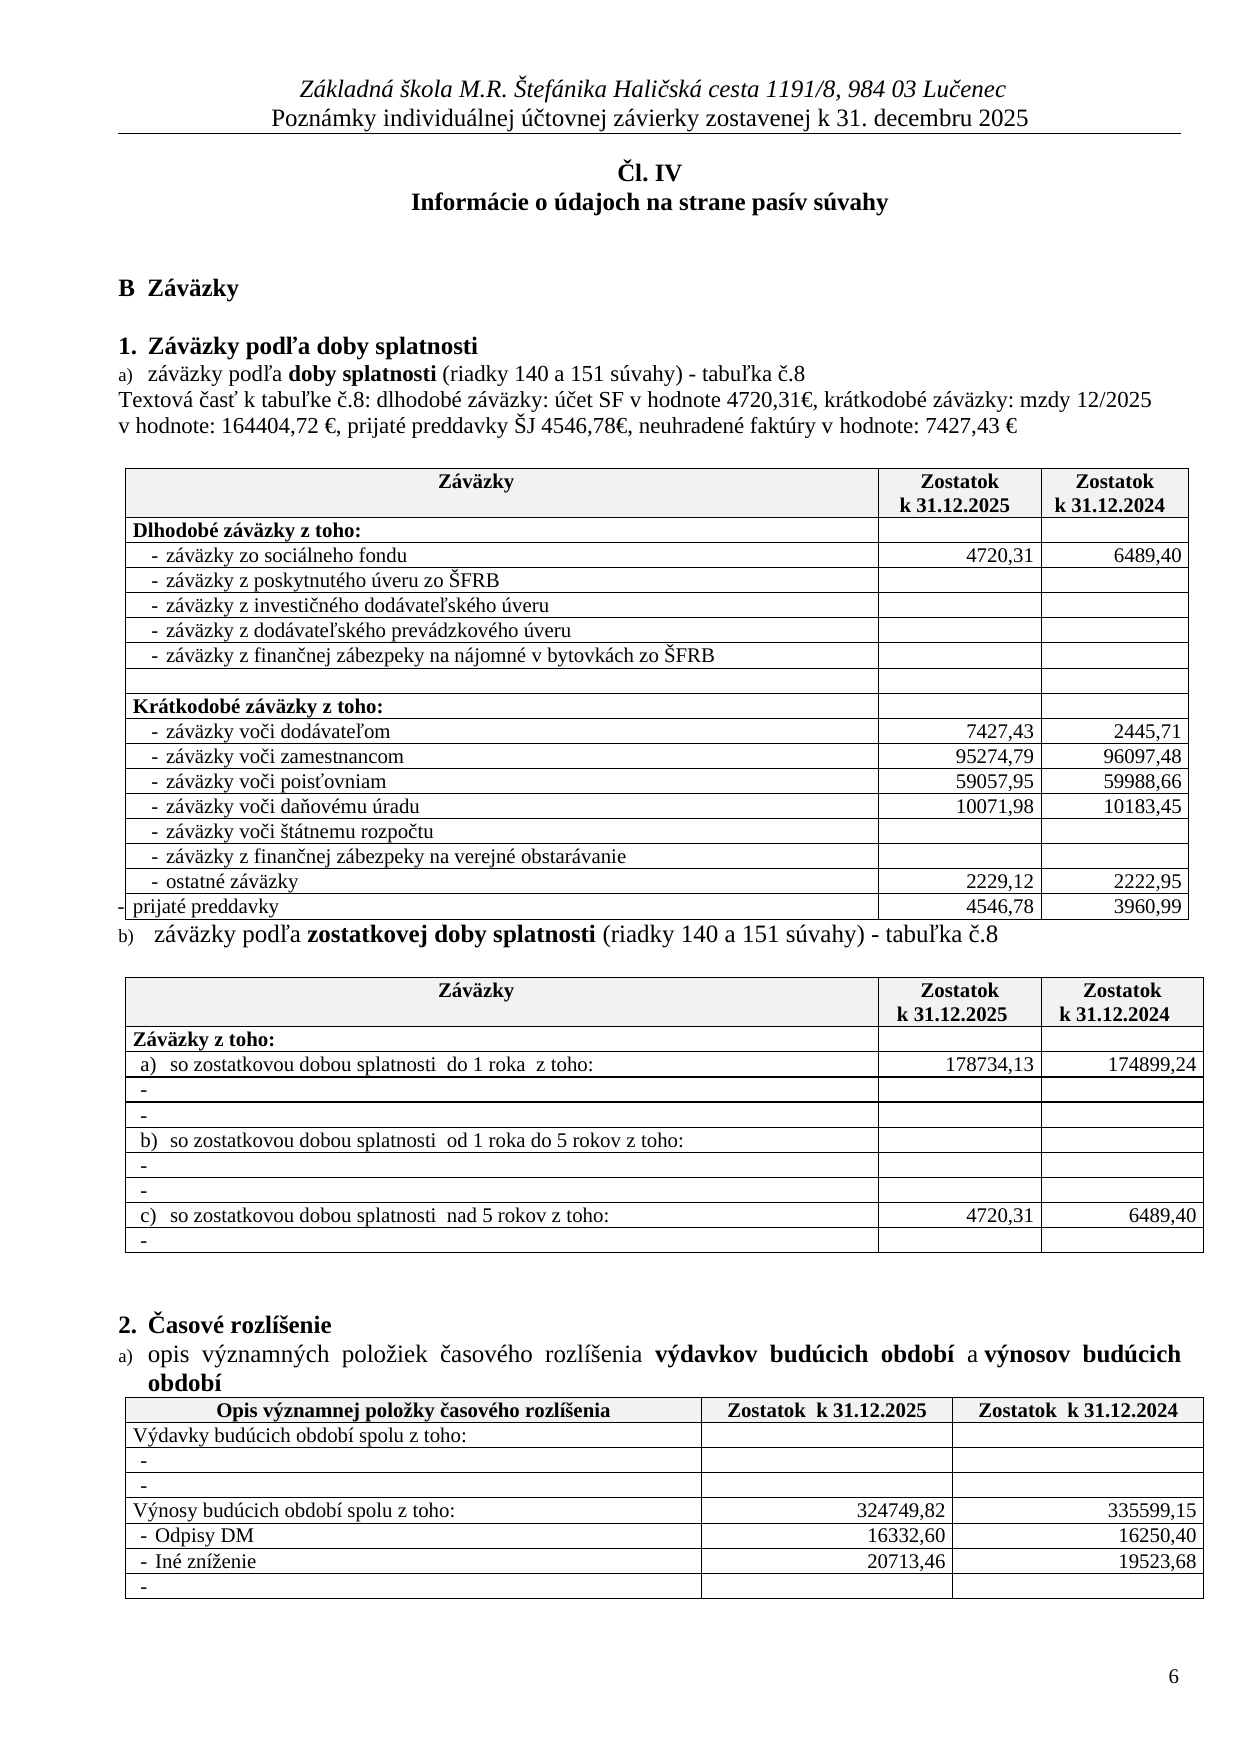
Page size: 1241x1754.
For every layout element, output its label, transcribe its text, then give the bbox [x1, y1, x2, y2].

table_cell 16332,60 [702, 1524, 952, 1547]
table_cell záväzky z investičného dodávateľského úveru [126, 593, 878, 617]
table_header Zostatok k 31.12.2024 [1042, 469, 1188, 517]
table_cell Odpisy DM [126, 1524, 701, 1547]
table_cell [953, 1574, 1203, 1598]
table_cell so zostatkovou dobou splatnosti od 1 roka do 5 rokov z toho: [126, 1128, 878, 1152]
table_cell záväzky voči daňovému úradu [126, 794, 878, 818]
table_cell záväzky zo sociálneho fondu [126, 543, 878, 567]
table_cell záväzky z poskytnutého úveru zo ŠFRB [126, 568, 878, 592]
list Záväzky podľa doby splatnosti [118, 331, 1181, 360]
table_cell 95274,79 [879, 744, 1041, 768]
table_cell 20713,46 [702, 1549, 952, 1573]
table_cell 324749,82 [702, 1498, 952, 1522]
table_cell 178734,13 [879, 1052, 1041, 1076]
table_cell [879, 1078, 1041, 1101]
table_cell 3960,99 [1042, 894, 1188, 918]
table_cell [879, 1178, 1041, 1202]
table_cell záväzky voči poisťovniam [126, 769, 878, 793]
list záväzky podľa doby splatnosti (riadky 140 a 151 súvahy) - tabuľka č.8 [118, 360, 1181, 386]
table_cell [702, 1448, 952, 1472]
table_cell záväzky voči dodávateľom [126, 719, 878, 743]
table_cell Dlhodobé záväzky z toho: [126, 518, 878, 542]
table_cell [702, 1574, 952, 1598]
table_cell 2445,71 [1042, 719, 1188, 743]
table_cell [126, 1574, 701, 1598]
table_cell [1042, 518, 1188, 542]
table_cell [879, 618, 1041, 642]
table_cell [879, 694, 1041, 718]
table_cell [879, 1228, 1041, 1252]
text Informácie o údajoch na strane pasív súvahy [118, 187, 1181, 216]
table_cell [702, 1423, 952, 1447]
table_cell [1042, 1128, 1203, 1152]
table_cell 2222,95 [1042, 869, 1188, 893]
table_cell 2229,12 [879, 869, 1041, 893]
table_cell [1042, 1178, 1203, 1202]
table_cell 10183,45 [1042, 794, 1188, 818]
table_header Zostatok k 31.12.2025 [879, 978, 1041, 1026]
table_cell Záväzky z toho: [126, 1027, 878, 1051]
table_cell so zostatkovou dobou splatnosti do 1 roka z toho: [126, 1052, 878, 1076]
table_cell záväzky z finančnej zábezpeky na nájomné v bytovkách zo ŠFRB [126, 643, 878, 667]
table_cell 4546,78 [879, 894, 1041, 918]
table_cell [879, 1027, 1041, 1051]
text B Záväzky [118, 273, 1181, 302]
list záväzky podľa zostatkovej doby splatnosti (riadky 140 a 151 súvahy) - tabuľka č.8 [118, 919, 1181, 948]
table_cell [1042, 1027, 1203, 1051]
table_cell so zostatkovou dobou splatnosti nad 5 rokov z toho: [126, 1203, 878, 1227]
table_cell [126, 1178, 878, 1202]
table_cell [879, 844, 1041, 868]
table_cell záväzky voči štátnemu rozpočtu [126, 819, 878, 843]
table_cell [879, 1103, 1041, 1127]
table_cell [879, 593, 1041, 617]
table_cell 4720,31 [879, 543, 1041, 567]
table_cell Výdavky budúcich období spolu z toho: [126, 1423, 701, 1447]
table_header Opis významnej položky časového rozlíšenia [126, 1398, 701, 1422]
table_cell [879, 568, 1041, 592]
table_header Zostatok k 31.12.2025 [879, 469, 1041, 517]
table_cell 4720,31 [879, 1203, 1041, 1227]
table_cell [879, 669, 1041, 692]
list opis významných položiek časového rozlíšenia výdavkov budúcich období a výnosov budúcich období [118, 1339, 1181, 1397]
table_cell 7427,43 [879, 719, 1041, 743]
table_cell [126, 1078, 878, 1101]
table_cell [1042, 1103, 1203, 1127]
table_cell [879, 1153, 1041, 1177]
table_cell [879, 1128, 1041, 1152]
table_cell 19523,68 [953, 1549, 1203, 1573]
table_cell [953, 1448, 1203, 1472]
table_cell záväzky voči zamestnancom [126, 744, 878, 768]
table_cell [879, 819, 1041, 843]
table_cell 59057,95 [879, 769, 1041, 793]
table_cell [1042, 1078, 1203, 1101]
text Čl. IV [118, 158, 1181, 187]
table_header Zostatok k 31.12.2024 [1042, 978, 1203, 1026]
table_cell [879, 518, 1041, 542]
table_cell [126, 1228, 878, 1252]
table_cell [1042, 643, 1188, 667]
table_cell [953, 1423, 1203, 1447]
table_header Záväzky [126, 469, 878, 517]
table_cell [879, 643, 1041, 667]
table_cell [702, 1473, 952, 1497]
table_cell 59988,66 [1042, 769, 1188, 793]
table_cell [1042, 844, 1188, 868]
table_cell [1042, 568, 1188, 592]
table_cell [1042, 669, 1188, 692]
table_cell 174899,24 [1042, 1052, 1203, 1076]
text Textová časť k tabuľke č.8: dlhodobé záväzky: účet SF v hodnote 4720,31€, krátkodobé záväzky: mzdy 12/2025 v hodnote: 164404,72 €, prijaté preddavky ŠJ 4546,78€, neuhradené faktúry v hodnote: 7427,43 € [118, 386, 1181, 439]
table_cell [126, 1103, 878, 1127]
table_cell ostatné záväzky [126, 869, 878, 893]
list Časové rozlíšenie [118, 1311, 1181, 1339]
table_cell Krátkodobé záväzky z toho: [126, 694, 878, 718]
table_cell záväzky z dodávateľského prevádzkového úveru [126, 618, 878, 642]
table_cell [1042, 694, 1188, 718]
table_header Záväzky [126, 978, 878, 1026]
table_cell [1042, 618, 1188, 642]
table_cell záväzky z finančnej zábezpeky na verejné obstarávanie [126, 844, 878, 868]
table_cell 6489,40 [1042, 543, 1188, 567]
table_cell 16250,40 [953, 1524, 1203, 1547]
table_cell [1042, 819, 1188, 843]
table_cell [126, 1473, 701, 1497]
table_cell Iné zníženie [126, 1549, 701, 1573]
table_cell [953, 1473, 1203, 1497]
table_cell Výnosy budúcich období spolu z toho: [126, 1498, 701, 1522]
table_cell [1042, 593, 1188, 617]
table_header Zostatok k 31.12.2024 [953, 1398, 1203, 1422]
table_cell 335599,15 [953, 1498, 1203, 1522]
table_cell prijaté preddavky [126, 894, 878, 918]
table_cell [126, 1153, 878, 1177]
table_cell [126, 669, 878, 692]
table_cell 6489,40 [1042, 1203, 1203, 1227]
table_cell [1042, 1153, 1203, 1177]
table_cell [1042, 1228, 1203, 1252]
table_cell [126, 1448, 701, 1472]
table_cell 10071,98 [879, 794, 1041, 818]
table_cell 96097,48 [1042, 744, 1188, 768]
table_header Zostatok k 31.12.2025 [702, 1398, 952, 1422]
